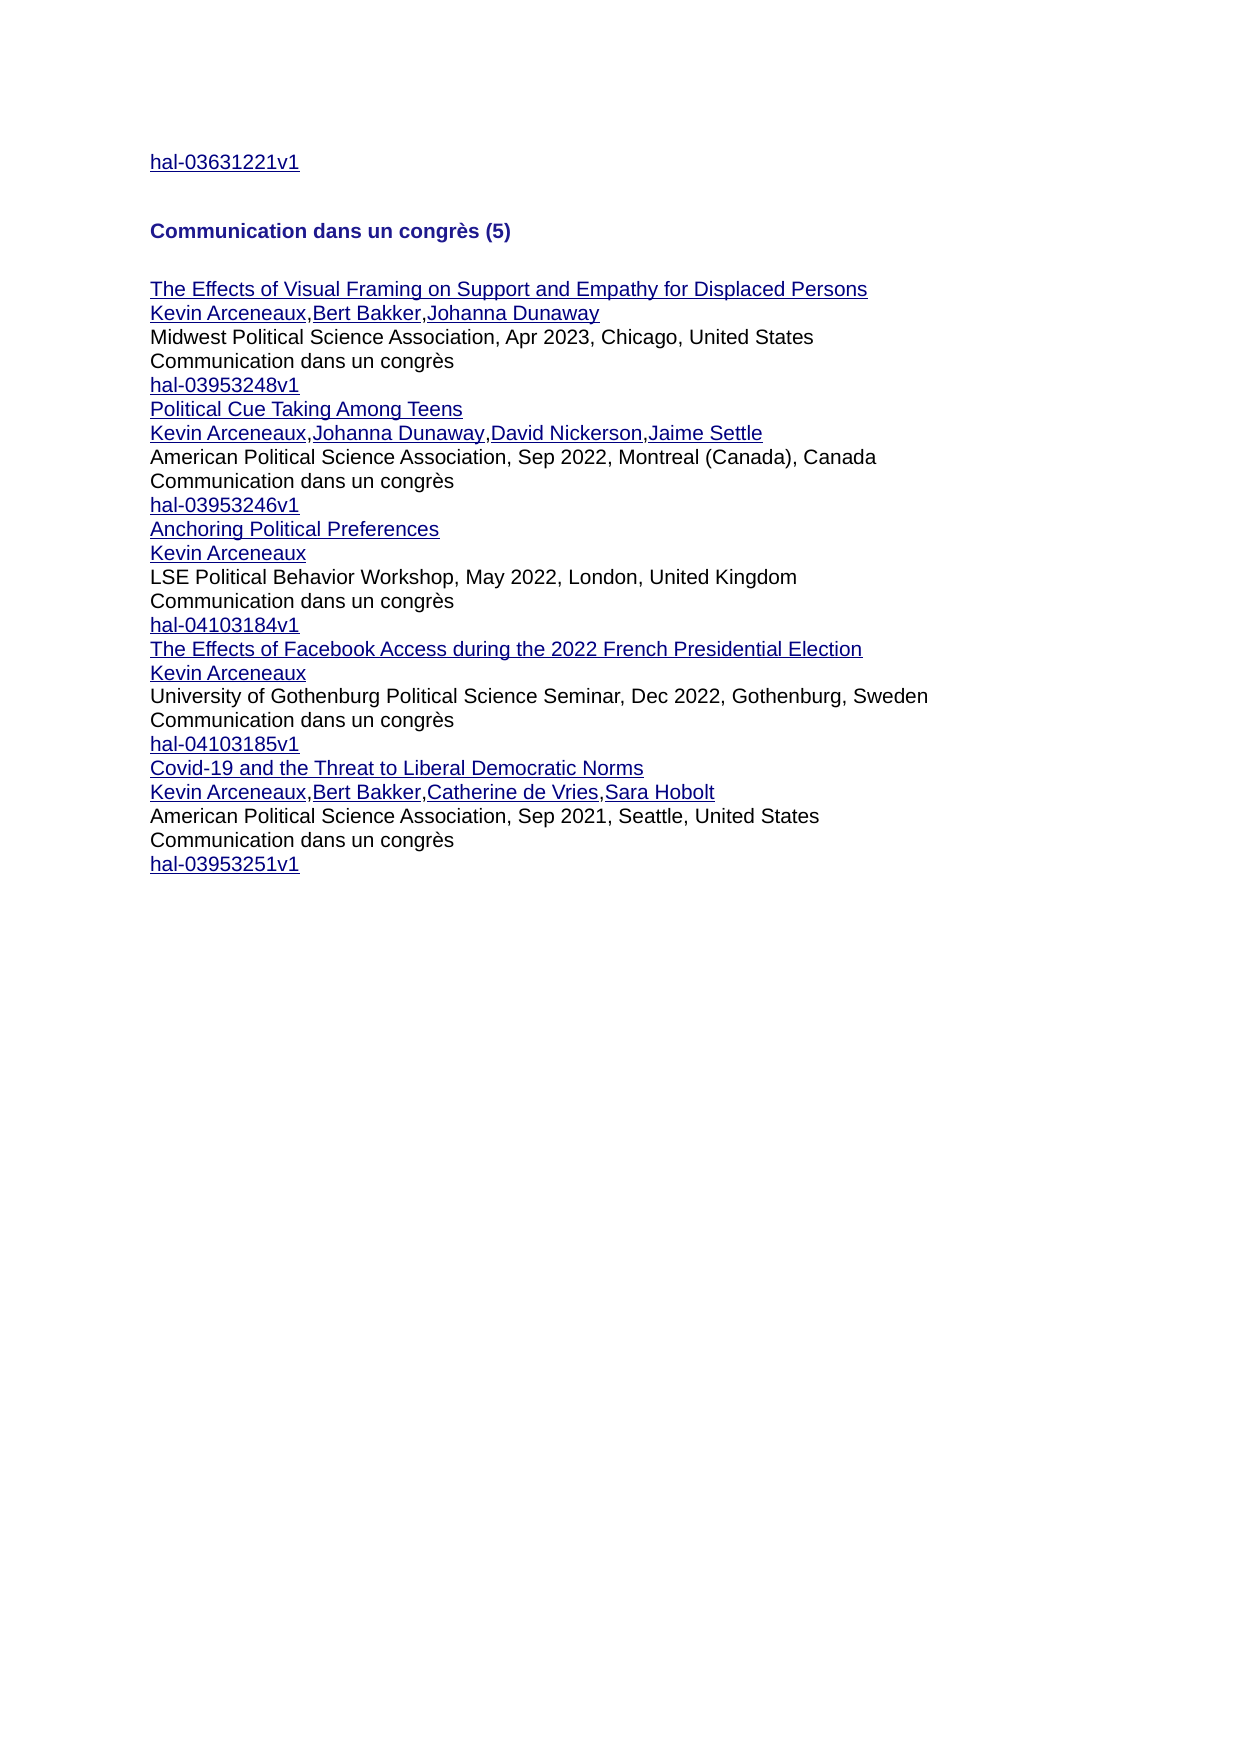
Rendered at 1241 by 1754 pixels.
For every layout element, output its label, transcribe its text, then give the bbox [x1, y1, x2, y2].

table_header The Effects of Visual Framing on Support and Empathy for Displaced Persons Kevin Arceneaux,Bert Bakker,Johanna Dunaway Midwest Political Science Association, Apr 2023, Chicago, United States Communication dans un congrès hal-03953248v1 [150, 277, 1090, 397]
table_cell hal-03631221v1 [150, 150, 1090, 174]
table_cell The Effects of Facebook Access during the 2022 French Presidential Election Kevin Arceneaux University of Gothenburg Political Science Seminar, Dec 2022, Gothenburg, Sweden Communication dans un congrès hal-04103185v1 [150, 636, 1090, 756]
table_cell Political Cue Taking Among Teens Kevin Arceneaux,Johanna Dunaway,David Nickerson,Jaime Settle American Political Science Association, Sep 2022, Montreal (Canada), Canada Communication dans un congrès hal-03953246v1 [150, 397, 1090, 517]
subtitle Communication dans un congrès (5) [150, 219, 1090, 243]
table_cell Covid-19 and the Threat to Liberal Democratic Norms Kevin Arceneaux,Bert Bakker,Catherine de Vries,Sara Hobolt American Political Science Association, Sep 2021, Seattle, United States Communication dans un congrès hal-03953251v1 [150, 756, 1090, 876]
table_cell Anchoring Political Preferences Kevin Arceneaux LSE Political Behavior Workshop, May 2022, London, United Kingdom Communication dans un congrès hal-04103184v1 [150, 517, 1090, 636]
